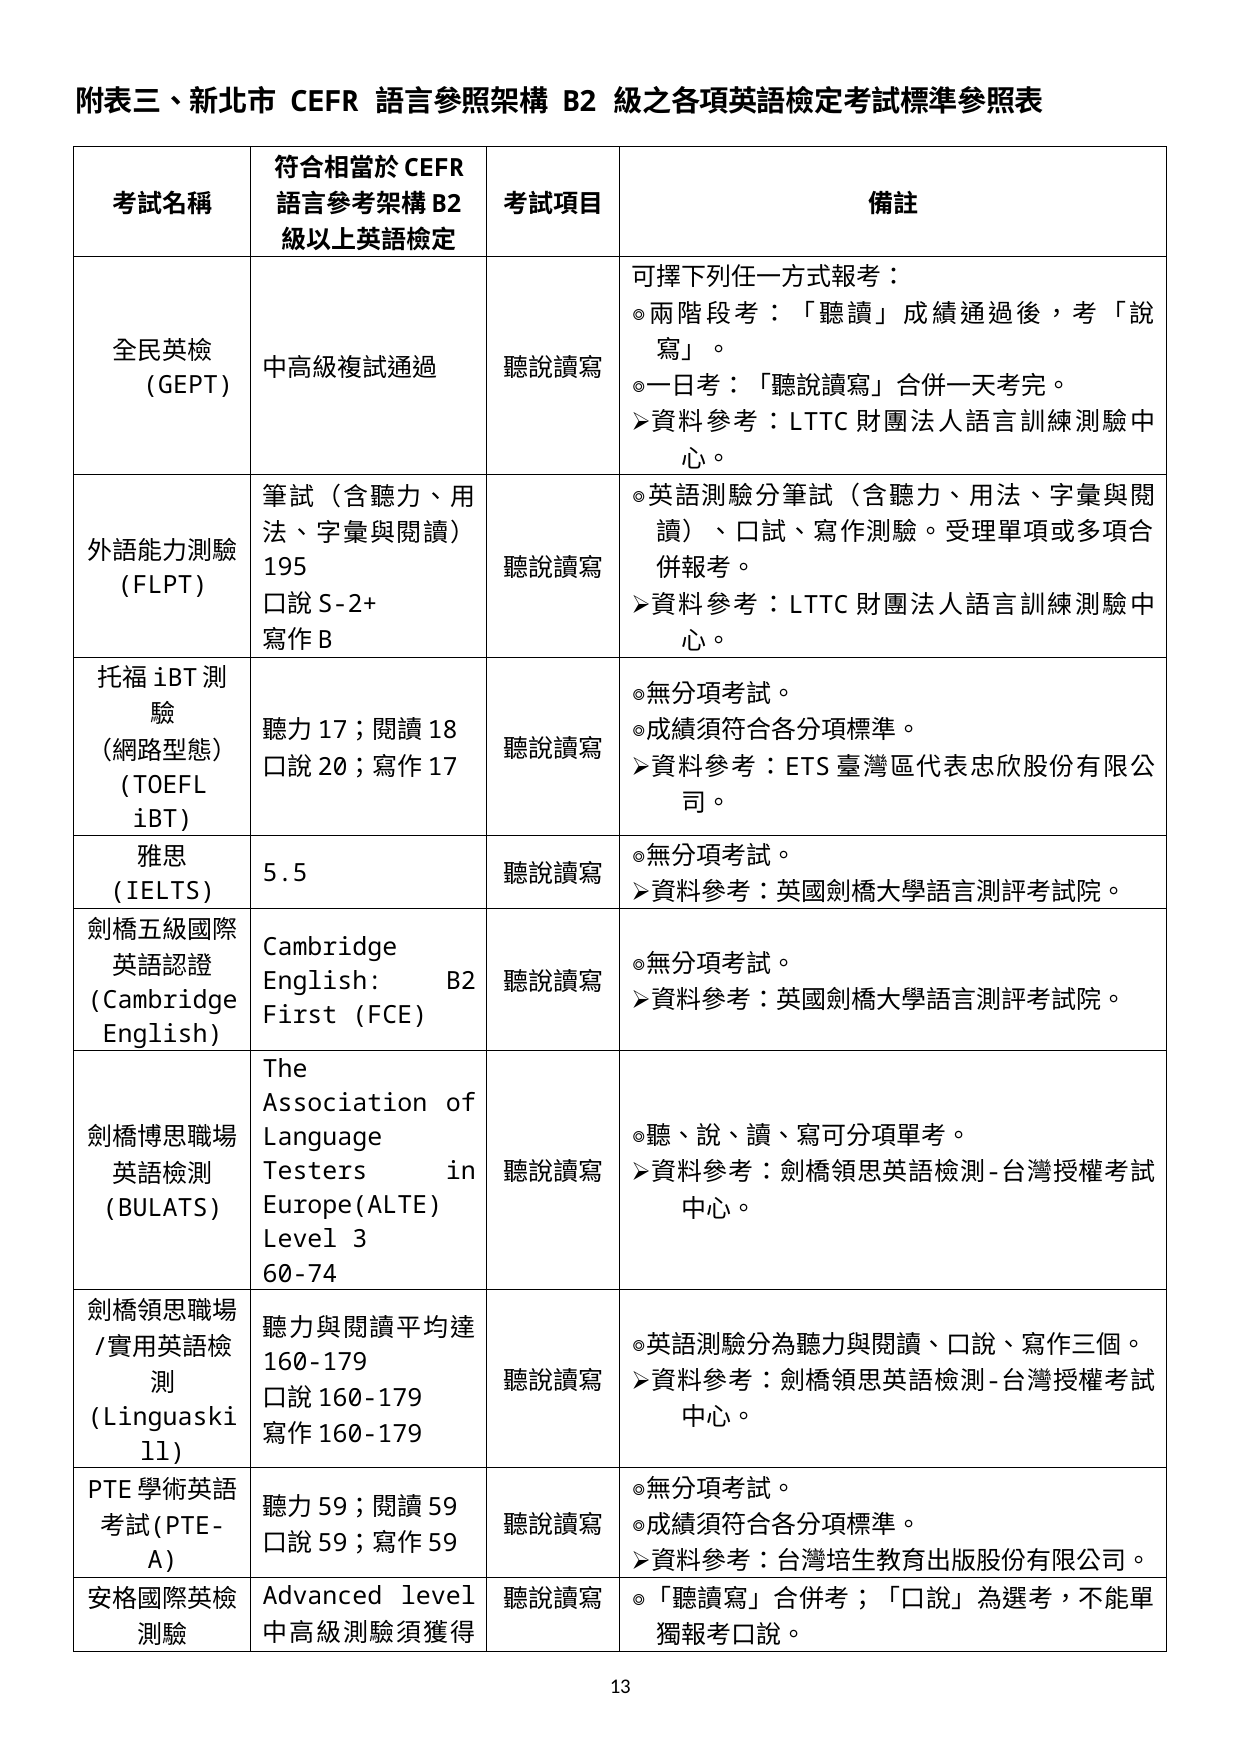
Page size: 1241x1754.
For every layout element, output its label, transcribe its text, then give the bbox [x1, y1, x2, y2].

table_cell 劍橋博思職場英語檢測(BULATS) [74, 1051, 250, 1289]
table_header 考試項目 [487, 147, 619, 256]
table_cell 劍橋五級國際英語認證(Cambridge English) [74, 909, 250, 1050]
table_cell ◎「聽讀寫」合併考；「口說」為選考，不能單獨報考口說。 [620, 1578, 1166, 1651]
table_cell 聽說讀寫 [487, 909, 619, 1050]
table_cell Cambridge English: B2 First (FCE) [251, 909, 486, 1050]
table_cell 安格國際英檢測驗 [74, 1578, 250, 1651]
table_cell 聽說讀寫 [487, 1290, 619, 1467]
table_cell ◎英語測驗分筆試（含聽力、用法、字彙與閱讀）、口試、寫作測驗。受理單項或多項合併報考。 資料參考：LTTC財團法人語言訓練測驗中心。 [620, 475, 1166, 657]
table_cell 聽說讀寫 [487, 1468, 619, 1577]
table_cell 聽說讀寫 [487, 1578, 619, 1651]
table_header 符合相當於CEFR語言參考架構B2級以上英語檢定 [251, 147, 486, 256]
table_cell ◎無分項考試。 ◎成績須符合各分項標準。 資料參考：台灣培生教育出版股份有限公司。 [620, 1468, 1166, 1577]
table_header 考試名稱 [74, 147, 250, 256]
table_cell ◎無分項考試。 資料參考：英國劍橋大學語言測評考試院。 [620, 909, 1166, 1050]
table_cell 聽說讀寫 [487, 1051, 619, 1289]
table_cell 聽說讀寫 [487, 475, 619, 657]
table_cell 聽力與閱讀平均達160-179 口說160-179 寫作160-179 [251, 1290, 486, 1467]
table_cell 托福iBT測驗 （網路型態）(TOEFL iBT) [74, 658, 250, 834]
table_cell 聽力59；閱讀59 口說59；寫作59 [251, 1468, 486, 1577]
table_cell 聽說讀寫 [487, 257, 619, 474]
table_cell 外語能力測驗(FLPT) [74, 475, 250, 657]
text 附表三、新北市 CEFR 語言參照架構 B2 級之各項英語檢定考試標準參照表 [75, 75, 1165, 121]
table_cell 雅思(IELTS) [74, 836, 250, 908]
table_cell 可擇下列任一方式報考： ◎兩階段考：「聽讀」成績通過後，考「說寫」。 ◎一日考：「聽說讀寫」合併一天考完。 資料參考：LTTC財團法人語言訓練測驗中心。 [620, 257, 1166, 474]
table_cell PTE學術英語考試(PTE-A) [74, 1468, 250, 1577]
table_cell ◎英語測驗分為聽力與閱讀、口說、寫作三個。 資料參考：劍橋領思英語檢測-台灣授權考試中心。 [620, 1290, 1166, 1467]
table_header 備註 [620, 147, 1166, 256]
table_cell 劍橋領思職場/實用英語檢測(Linguaskill) [74, 1290, 250, 1467]
table_cell 中高級複試通過 [251, 257, 486, 474]
table_cell 全民英檢(GEPT) [74, 257, 250, 474]
table_cell 5.5 [251, 836, 486, 908]
table_cell 聽說讀寫 [487, 658, 619, 834]
table_cell 聽說讀寫 [487, 836, 619, 908]
table_cell ◎無分項考試。 ◎成績須符合各分項標準。 資料參考：ETS臺灣區代表忠欣股份有限公司。 [620, 658, 1166, 834]
table_cell Advanced level 中高級測驗須獲得 [251, 1578, 486, 1651]
table_cell The Association of Language Testers in Europe(ALTE) Level 3 60-74 [251, 1051, 486, 1289]
table_cell ◎無分項考試。 資料參考：英國劍橋大學語言測評考試院。 [620, 836, 1166, 908]
table_cell 筆試（含聽力、用法、字彙與閱讀） 195 口說S-2+ 寫作B [251, 475, 486, 657]
table_cell ◎聽、說、讀、寫可分項單考。 資料參考：劍橋領思英語檢測-台灣授權考試中心。 [620, 1051, 1166, 1289]
table_cell 聽力17；閱讀18 口說20；寫作17 [251, 658, 486, 834]
